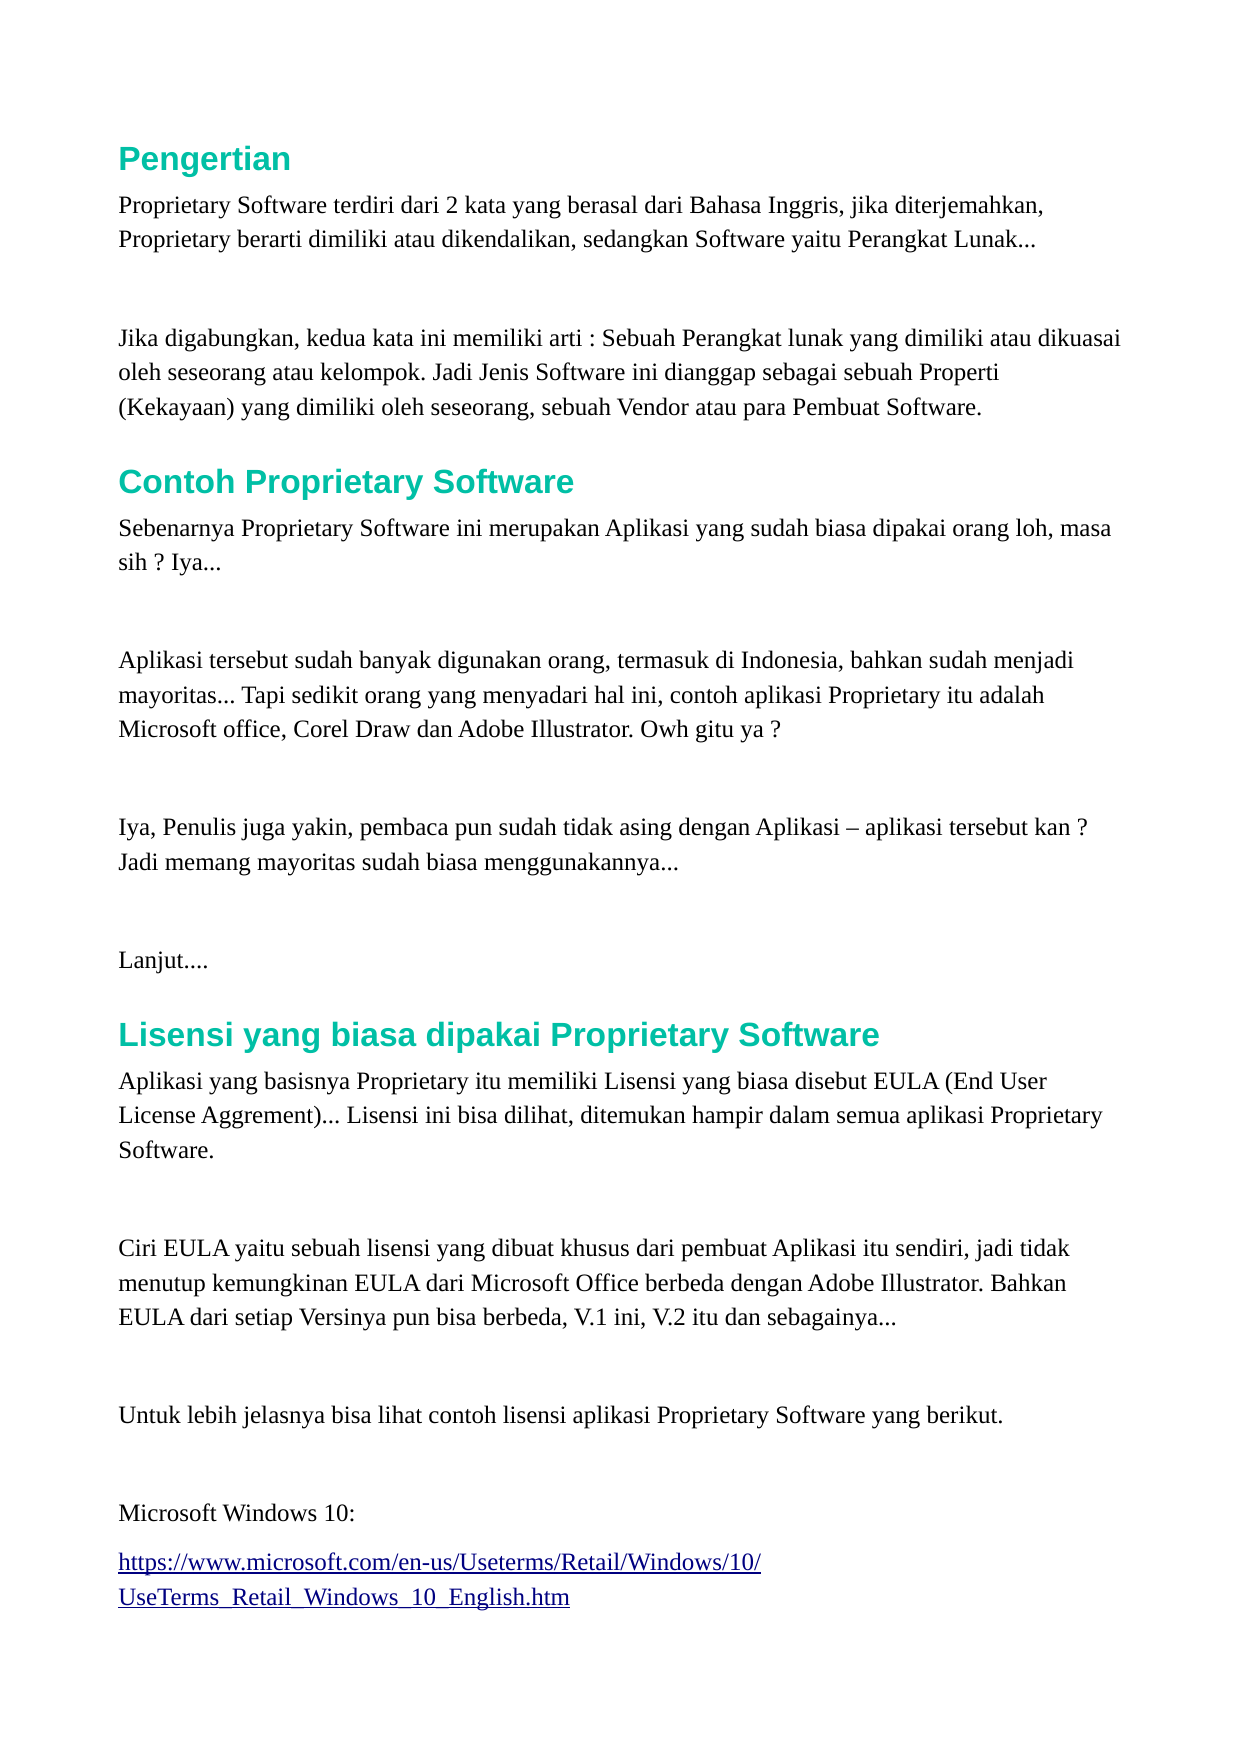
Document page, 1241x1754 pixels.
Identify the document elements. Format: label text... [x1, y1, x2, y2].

text Proprietary Software terdiri dari 2 kata yang berasal dari Bahasa Inggris, jika diterjemahkan, Proprietary berarti dimiliki atau dikendalikan, sedangkan Software yaitu Perangkat Lunak... [118, 190, 1122, 253]
text https://www.microsoft.com/en-us/Useterms/Retail/Windows/10/UseTerms_Retail_Windows_10_English.htm [118, 1547, 1122, 1611]
subtitle Pengertian [118, 139, 1122, 178]
text Aplikasi tersebut sudah banyak digunakan orang, termasuk di Indonesia, bahkan sudah menjadi mayoritas... Tapi sedikit orang yang menyadari hal ini, contoh aplikasi Proprietary itu adalah Microsoft office, Corel Draw dan Adobe Illustrator. Owh gitu ya ? [118, 645, 1122, 743]
subtitle Lisensi yang biasa dipakai Proprietary Software [118, 1015, 1122, 1053]
subtitle Contoh Proprietary Software [118, 462, 1122, 500]
text Jika digabungkan, kedua kata ini memiliki arti : Sebuah Perangkat lunak yang dimiliki atau dikuasai oleh seseorang atau kelompok. Jadi Jenis Software ini dianggap sebagai sebuah Properti (Kekayaan) yang dimiliki oleh seseorang, sebuah Vendor atau para Pembuat Software. [118, 323, 1122, 420]
text Untuk lebih jelasnya bisa lihat contoh lisensi aplikasi Proprietary Software yang berikut. [118, 1400, 1122, 1429]
text Sebenarnya Proprietary Software ini merupakan Aplikasi yang sudah biasa dipakai orang loh, masa sih ? Iya... [118, 513, 1122, 576]
text Microsoft Windows 10: [118, 1498, 1122, 1527]
text Ciri EULA yaitu sebuah lisensi yang dibuat khusus dari pembuat Aplikasi itu sendiri, jadi tidak menutup kemungkinan EULA dari Microsoft Office berbeda dengan Adobe Illustrator. Bahkan EULA dari setiap Versinya pun bisa berbeda, V.1 ini, V.2 itu dan sebagainya... [118, 1233, 1122, 1331]
text Lanjut.... [118, 945, 1122, 974]
text Aplikasi yang basisnya Proprietary itu memiliki Lisensi yang biasa disebut EULA (End User License Aggrement)... Lisensi ini bisa dilihat, ditemukan hampir dalam semua aplikasi Proprietary Software. [118, 1066, 1122, 1164]
text Iya, Penulis juga yakin, pembaca pun sudah tidak asing dengan Aplikasi – aplikasi tersebut kan ? Jadi memang mayoritas sudah biasa menggunakannya... [118, 812, 1122, 876]
